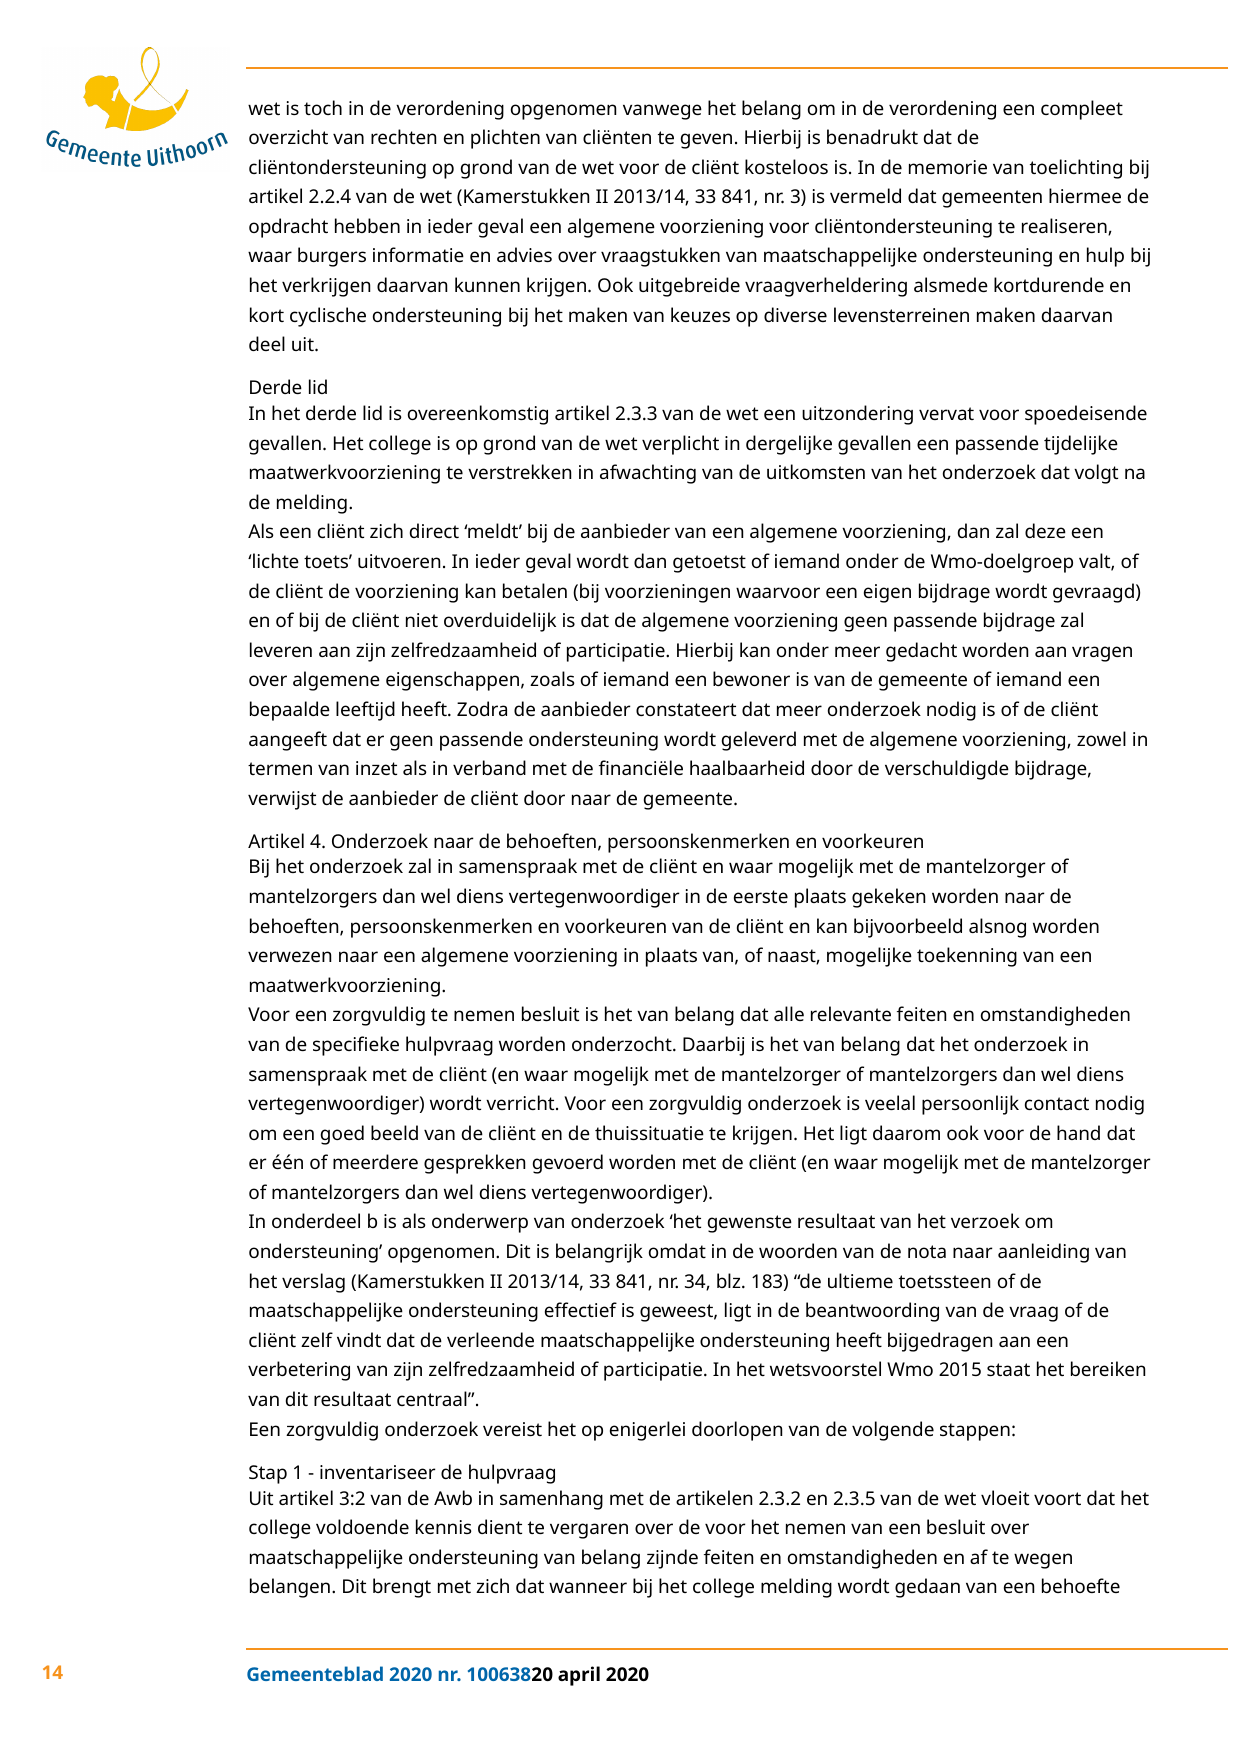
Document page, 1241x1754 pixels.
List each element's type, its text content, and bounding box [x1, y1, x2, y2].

text Artikel 4. Onderzoek naar de behoeften, persoonskenmerken en voorkeuren [248, 828, 1152, 854]
text Derde lid [248, 374, 1152, 400]
text Een zorgvuldig onderzoek vereist het op enigerlei doorlopen van de volgende stappen: [248, 1416, 1152, 1442]
text wet is toch in de verordening opgenomen vanwege het belang om in de verordening een compleet overzicht van rechten en plichten van cliënten te geven. Hierbij is benadrukt dat de cliëntondersteuning op grond van de wet voor de cliënt kosteloos is. In de memorie van toelichting bij artikel 2.2.4 van de wet (Kamerstukken II 2013/14, 33 841, nr. 3) is vermeld dat gemeenten hiermee de opdracht hebben in ieder geval een algemene voorziening voor cliëntondersteuning te realiseren, waar burgers informatie en advies over vraagstukken van maatschappelijke ondersteuning en hulp bij het verkrijgen daarvan kunnen krijgen. Ook uitgebreide vraagverheldering alsmede kortdurende en kort cyclische ondersteuning bij het maken van keuzes op diverse levensterreinen maken daarvan deel uit. [248, 95, 1152, 357]
text In onderdeel b is als onderwerp van onderzoek ‘het gewenste resultaat van het verzoek om ondersteuning’ opgenomen. Dit is belangrijk omdat in de woorden van de nota naar aanleiding van het verslag (Kamerstukken II 2013/14, 33 841, nr. 34, blz. 183) “de ultieme toetssteen of de maatschappelijke ondersteuning effectief is geweest, ligt in de beantwoording van de vraag of de cliënt zelf vindt dat de verleende maatschappelijke ondersteuning heeft bijgedragen aan een verbetering van zijn zelfredzaamheid of participatie. In het wetsvoorstel Wmo 2015 staat het bereiken van dit resultaat centraal”. [248, 1209, 1152, 1412]
picture [41, 47, 231, 172]
text Als een cliënt zich direct ‘meldt’ bij de aanbieder van een algemene voorziening, dan zal deze een ‘lichte toets’ uitvoeren. In ieder geval wordt dan getoetst of iemand onder de Wmo-doelgroep valt, of de cliënt de voorziening kan betalen (bij voorzieningen waarvoor een eigen bijdrage wordt gevraagd) en of bij de cliënt niet overduidelijk is dat de algemene voorziening geen passende bijdrage zal leveren aan zijn zelfredzaamheid of participatie. Hierbij kan onder meer gedacht worden aan vragen over algemene eigenschappen, zoals of iemand een bewoner is van de gemeente of iemand een bepaalde leeftijd heeft. Zodra de aanbieder constateert dat meer onderzoek nodig is of de cliënt aangeeft dat er geen passende ondersteuning wordt geleverd met de algemene voorziening, zowel in termen van inzet als in verband met de financiële haalbaarheid door de verschuldigde bijdrage, verwijst de aanbieder de cliënt door naar de gemeente. [248, 519, 1152, 811]
text Uit artikel 3:2 van de Awb in samenhang met de artikelen 2.3.2 en 2.3.5 van de wet vloeit voort dat het college voldoende kennis dient te vergaren over de voor het nemen van een besluit over maatschappelijke ondersteuning van belang zijnde feiten en omstandigheden en af te wegen belangen. Dit brengt met zich dat wanneer bij het college melding wordt gedaan van een behoefte [248, 1485, 1152, 1599]
text Stap 1 - inventariseer de hulpvraag [248, 1459, 1152, 1485]
text In het derde lid is overeenkomstig artikel 2.3.3 van de wet een uitzondering vervat voor spoedeisende gevallen. Het college is op grond van de wet verplicht in dergelijke gevallen een passende tijdelijke maatwerkvoorziening te verstrekken in afwachting van de uitkomsten van het onderzoek dat volgt na de melding. [248, 400, 1152, 515]
text Voor een zorgvuldig te nemen besluit is het van belang dat alle relevante feiten en omstandigheden van de specifieke hulpvraag worden onderzocht. Daarbij is het van belang dat het onderzoek in samenspraak met de cliënt (en waar mogelijk met de mantelzorger of mantelzorgers dan wel diens vertegenwoordiger) wordt verricht. Voor een zorgvuldig onderzoek is veelal persoonlijk contact nodig om een goed beeld van de cliënt en de thuissituatie te krijgen. Het ligt daarom ook voor de hand dat er één of meerdere gesprekken gevoerd worden met de cliënt (en waar mogelijk met de mantelzorger of mantelzorgers dan wel diens vertegenwoordiger). [248, 1002, 1152, 1205]
text Bij het onderzoek zal in samenspraak met de cliënt en waar mogelijk met de mantelzorger of mantelzorgers dan wel diens vertegenwoordiger in de eerste plaats gekeken worden naar de behoeften, persoonskenmerken en voorkeuren van de cliënt en kan bijvoorbeeld alsnog worden verwezen naar een algemene voorziening in plaats van, of naast, mogelijke toekenning van een maatwerkvoorziening. [248, 854, 1152, 998]
